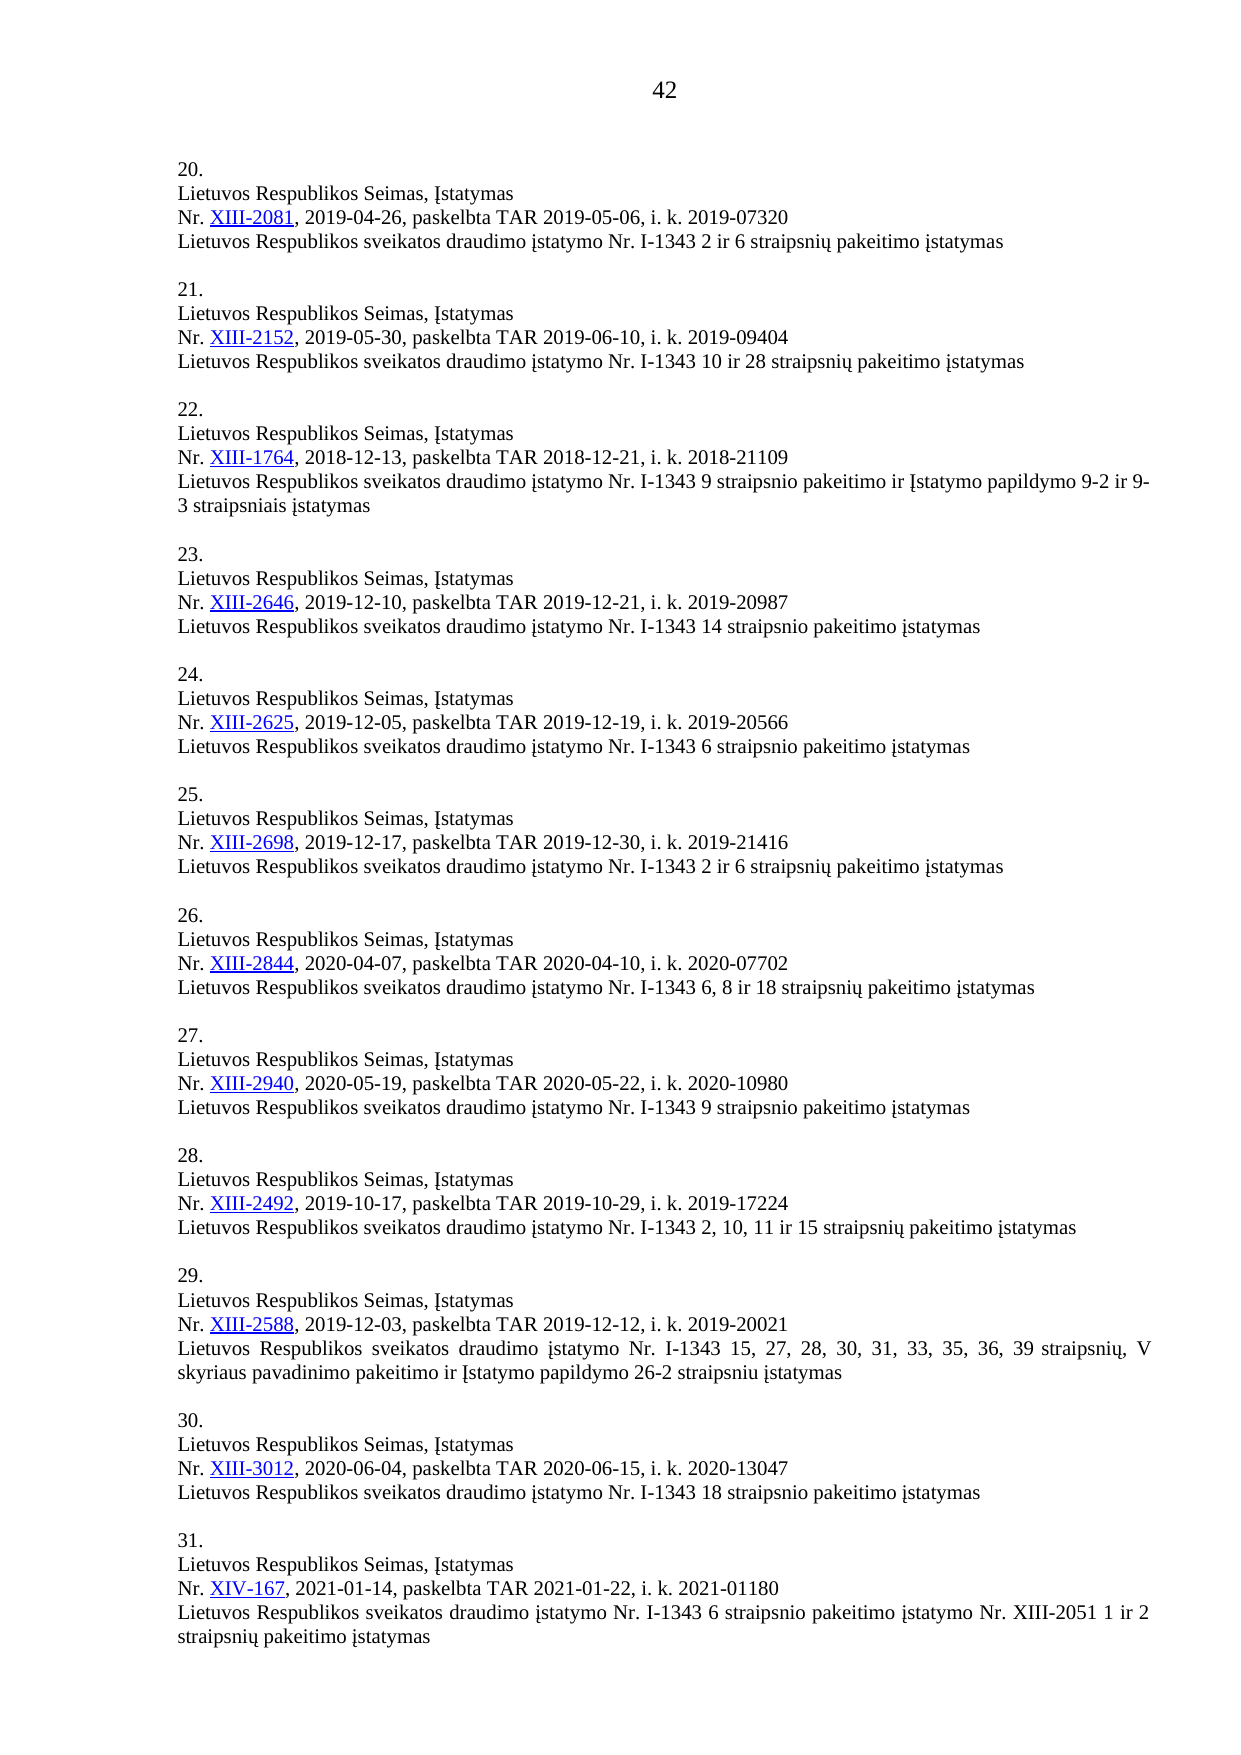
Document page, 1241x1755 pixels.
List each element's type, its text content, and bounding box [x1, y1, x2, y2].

text Lietuvos Respublikos Seimas, Įstatymas [177, 806, 1152, 830]
text Nr. XIII-2625, 2019-12-05, paskelbta TAR 2019-12-19, i. k. 2019-20566 [177, 710, 1152, 734]
text Lietuvos Respublikos Seimas, Įstatymas [177, 1047, 1152, 1071]
text Nr. XIII-2844, 2020-04-07, paskelbta TAR 2020-04-10, i. k. 2020-07702 [177, 951, 1152, 975]
text Nr. XIII-2646, 2019-12-10, paskelbta TAR 2019-12-21, i. k. 2019-20987 [177, 590, 1152, 614]
text 26. [177, 902, 1152, 927]
text Lietuvos Respublikos Seimas, Įstatymas [177, 566, 1152, 590]
text 31. [177, 1528, 1152, 1552]
text Lietuvos Respublikos sveikatos draudimo įstatymo Nr. I-1343 9 straipsnio pakeitimo įstatymas [177, 1095, 1152, 1119]
text Nr. XIII-2152, 2019-05-30, paskelbta TAR 2019-06-10, i. k. 2019-09404 [177, 325, 1152, 349]
text Lietuvos Respublikos sveikatos draudimo įstatymo Nr. I-1343 6 straipsnio pakeitimo įstatymo Nr. XIII-2051 1 ir 2 straipsnių pakeitimo įstatymas [177, 1600, 1152, 1648]
text Nr. XIII-2081, 2019-04-26, paskelbta TAR 2019-05-06, i. k. 2019-07320 [177, 205, 1152, 229]
text 20. [177, 157, 1152, 181]
text Nr. XIII-2698, 2019-12-17, paskelbta TAR 2019-12-30, i. k. 2019-21416 [177, 830, 1152, 854]
text 21. [177, 277, 1152, 301]
text Nr. XIII-3012, 2020-06-04, paskelbta TAR 2020-06-15, i. k. 2020-13047 [177, 1456, 1152, 1480]
text Lietuvos Respublikos Seimas, Įstatymas [177, 1287, 1152, 1312]
text Nr. XIII-1764, 2018-12-13, paskelbta TAR 2018-12-21, i. k. 2018-21109 [177, 445, 1152, 469]
text Nr. XIII-2492, 2019-10-17, paskelbta TAR 2019-10-29, i. k. 2019-17224 [177, 1191, 1152, 1215]
text Nr. XIV-167, 2021-01-14, paskelbta TAR 2021-01-22, i. k. 2021-01180 [177, 1576, 1152, 1600]
text 25. [177, 782, 1152, 806]
text Lietuvos Respublikos sveikatos draudimo įstatymo Nr. I-1343 2 ir 6 straipsnių pakeitimo įstatymas [177, 229, 1152, 253]
text Lietuvos Respublikos sveikatos draudimo įstatymo Nr. I-1343 6 straipsnio pakeitimo įstatymas [177, 734, 1152, 758]
text Lietuvos Respublikos Seimas, Įstatymas [177, 1432, 1152, 1456]
text Nr. XIII-2940, 2020-05-19, paskelbta TAR 2020-05-22, i. k. 2020-10980 [177, 1071, 1152, 1095]
text Lietuvos Respublikos sveikatos draudimo įstatymo Nr. I-1343 15, 27, 28, 30, 31, 33, 35, 36, 39 straipsnių, V skyriaus pavadinimo pakeitimo ir Įstatymo papildymo 26-2 straipsniu įstatymas [177, 1336, 1152, 1384]
text Lietuvos Respublikos Seimas, Įstatymas [177, 686, 1152, 710]
text Lietuvos Respublikos Seimas, Įstatymas [177, 1167, 1152, 1191]
text 29. [177, 1263, 1152, 1287]
text Lietuvos Respublikos sveikatos draudimo įstatymo Nr. I-1343 18 straipsnio pakeitimo įstatymas [177, 1480, 1152, 1504]
text 27. [177, 1023, 1152, 1047]
text 30. [177, 1408, 1152, 1432]
text Lietuvos Respublikos sveikatos draudimo įstatymo Nr. I-1343 6, 8 ir 18 straipsnių pakeitimo įstatymas [177, 975, 1152, 999]
text 22. [177, 397, 1152, 421]
text Lietuvos Respublikos Seimas, Įstatymas [177, 181, 1152, 205]
text 24. [177, 662, 1152, 686]
text Lietuvos Respublikos sveikatos draudimo įstatymo Nr. I-1343 14 straipsnio pakeitimo įstatymas [177, 614, 1152, 638]
text Lietuvos Respublikos sveikatos draudimo įstatymo Nr. I-1343 10 ir 28 straipsnių pakeitimo įstatymas [177, 349, 1152, 373]
text 28. [177, 1143, 1152, 1167]
text Lietuvos Respublikos Seimas, Įstatymas [177, 421, 1152, 445]
text 23. [177, 542, 1152, 566]
text Lietuvos Respublikos sveikatos draudimo įstatymo Nr. I-1343 2, 10, 11 ir 15 straipsnių pakeitimo įstatymas [177, 1215, 1152, 1239]
text Lietuvos Respublikos sveikatos draudimo įstatymo Nr. I-1343 2 ir 6 straipsnių pakeitimo įstatymas [177, 854, 1152, 878]
text Lietuvos Respublikos Seimas, Įstatymas [177, 301, 1152, 325]
text Nr. XIII-2588, 2019-12-03, paskelbta TAR 2019-12-12, i. k. 2019-20021 [177, 1312, 1152, 1336]
text Lietuvos Respublikos Seimas, Įstatymas [177, 1552, 1152, 1576]
text Lietuvos Respublikos sveikatos draudimo įstatymo Nr. I-1343 9 straipsnio pakeitimo ir Įstatymo papildymo 9-2 ir 9-3 straipsniais įstatymas [177, 469, 1152, 517]
text Lietuvos Respublikos Seimas, Įstatymas [177, 927, 1152, 951]
